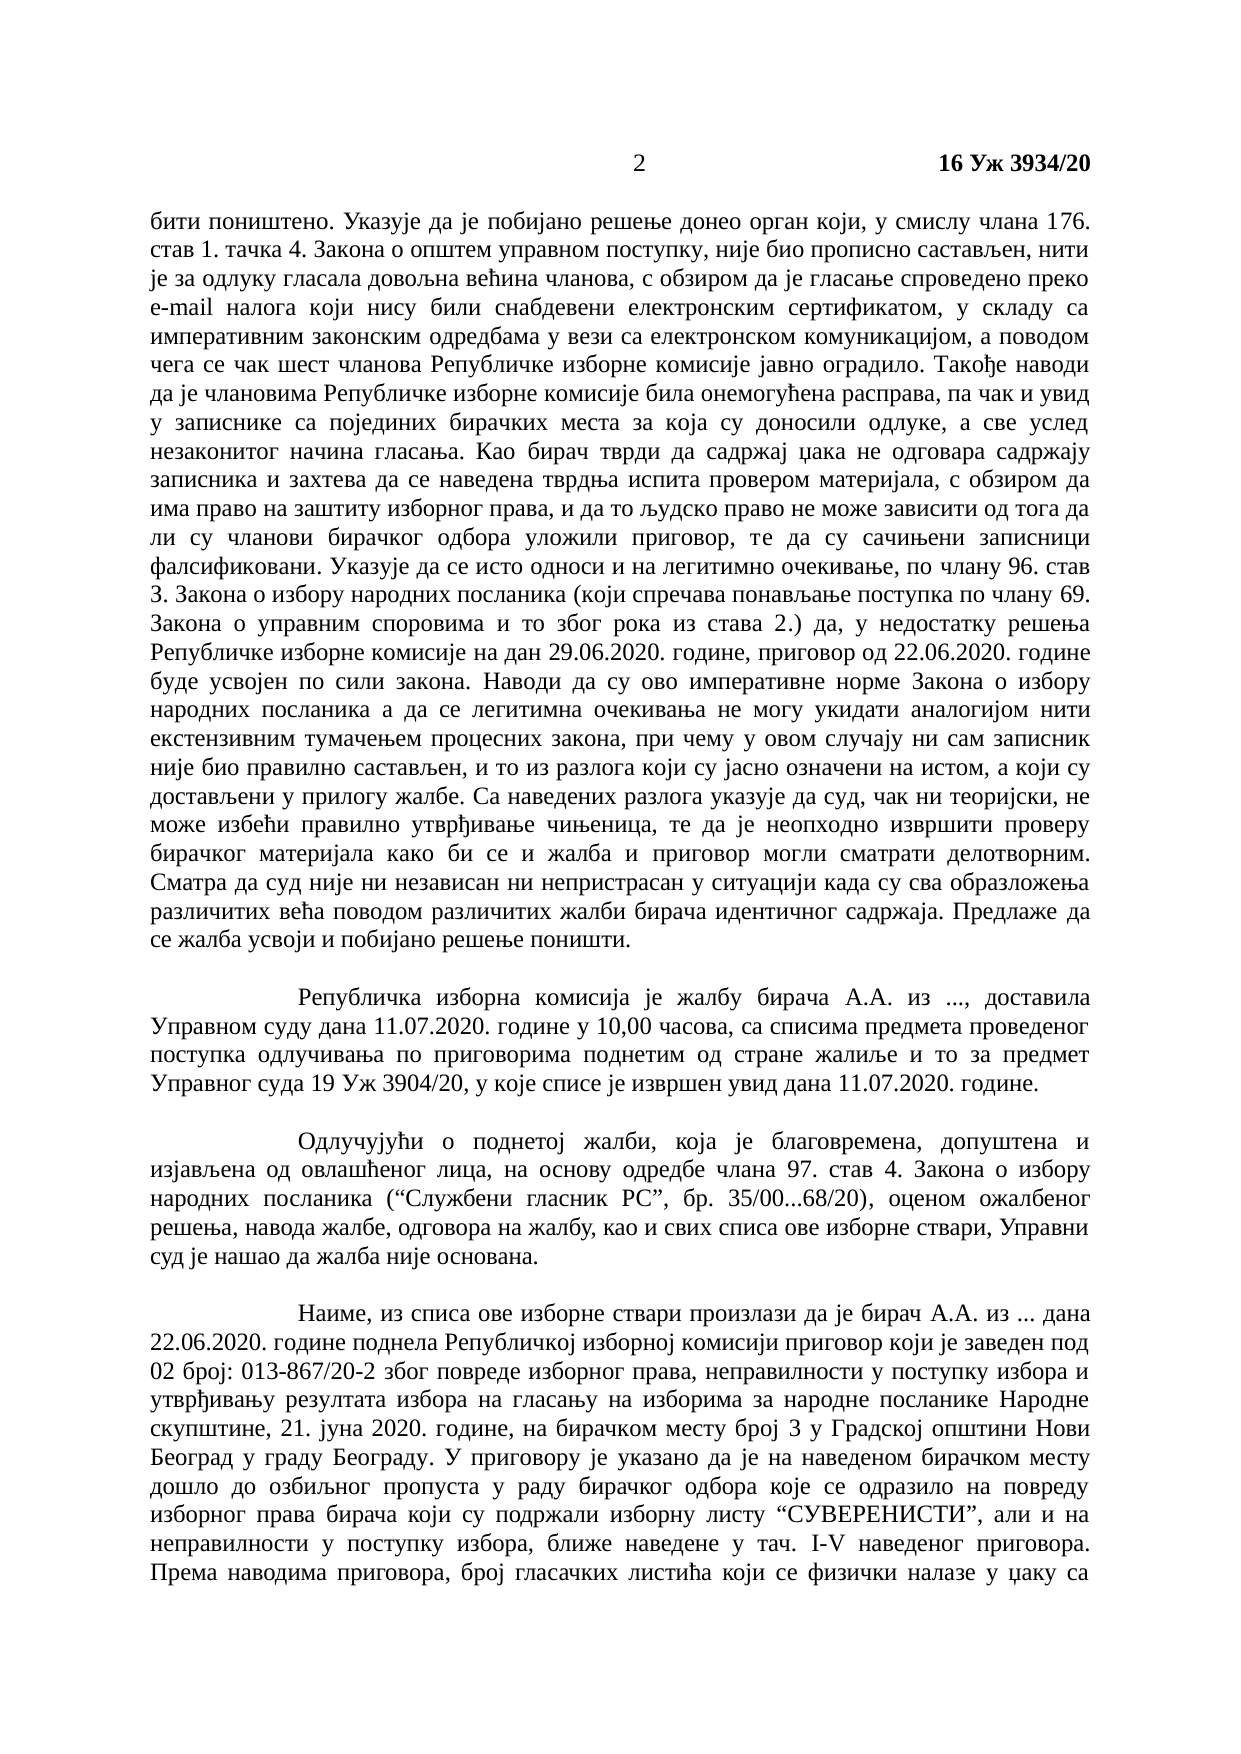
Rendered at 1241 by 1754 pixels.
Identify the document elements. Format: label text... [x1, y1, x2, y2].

text Одлучујући о поднетој жалби, која је благовремена, допуштена и изјављена од овлашћеног лица, на основу одредбе члана 97. став 4. Закона о избору народних посланика (“Службени гласник РС”, бр. 35/00...68/20), оценом ожалбеног решења, навода жалбе, одговора на жалбу, као и свих списа ове изборне ствари, Управни суд је нашао да жалба није основана. [150, 1126, 1091, 1269]
text Републичка изборна комисија је жалбу бирача A.A. из ..., доставила Управном суду дана 11.07.2020. године у 10,00 часова, са списима предмета проведеног поступка одлучивања по приговорима поднетим од стране жалиље и то за предмет Управног суда 19 Уж 3904/20, у које списе је извршен увид дана 11.07.2020. године. [150, 982, 1091, 1097]
text Наиме, из списа ове изборне ствари произлази да је бирач A.A. из ... дана 22.06.2020. године поднела Републичкој изборној комисији приговор који је заведен под 02 број: 013-867/20-2 због повреде изборног права, неправилности у поступку избора и утврђивању резултата избора на гласању на изборима за народне посланике Народне скупштине, 21. јуна 2020. године, на бирачком месту број 3 у Градској општини Нови Београд у граду Београду. У приговору је указано да је на наведеном бирачком месту дошло до озбиљног пропуста у раду бирачког одбора које се одразило на повреду изборног права бирача који су подржали изборну листу “СУВЕРЕНИСТИ”, али и на неправилности у поступку избора, ближе наведене у тач. I-V наведеног приговора. Према наводима приговора, број гласачких листића који се физички налазе у џаку са [150, 1298, 1091, 1586]
text бити поништено. Указује да је побијано решење донео орган који, у смислу члана 176. став 1. тачка 4. Закона о општем управном поступку, није био прописно састављен, нити је за одлуку гласала довољна већина чланова, с обзиром да је гласање спроведено преко e-mail налога који нису били снабдевени електронским сертификатом, у складу са императивним законским одредбама у вези са електронском комуникацијом, а поводом чега се чак шест чланова Републичке изборне комисије јавно оградило. Такође наводи да је члановима Републичке изборне комисије била онемогућена расправа, па чак и увид у записнике са појединих бирачких места за која су доносили одлуке, а све услед незаконитог начина гласања. Као бирач тврди да садржај џака не одговара садржају записника и захтева да се наведена тврдња испита провером материјала, с обзиром да има право на заштиту изборног права, и да то људско право не може зависити од тога да ли су чланови бирачког одбора уложили приговор, те да су сачињени записници фалсификовани. Указује да се исто односи и на легитимно очекивање, по члану 96. став З. Закона о избору народних посланика (који спречава понављање поступка по члану 69. Закона о управним споровима и то због рока из става 2.) да, у недостатку решења Републичке изборне комисије на дан 29.06.2020. године, приговор од 22.06.2020. године буде усвојен по сили закона. Наводи да су ово императивне норме Закона о избору народних посланика а да се легитимна очекивања не могу укидати аналогијом нити екстензивним тумачењем процесних закона, при чему у овом случају ни сам записник није био правилно састављен, и то из разлога који су јасно означени на истом, а који су достављени у прилогу жалбе. Са наведених разлога указује да суд, чак ни теоријски, не може избећи правилно утврђивање чињеница, те да је неопходно извршити проверу бирачког материјала како би се и жалба и приговор могли сматрати делотворним. Сматра да суд није ни независан ни непристрасан у ситуацији када су сва образложења различитих већа поводом различитих жалби бирача идентичног садржаја. Предлаже да се жалба усвоји и побијано решење поништи. [150, 206, 1091, 953]
